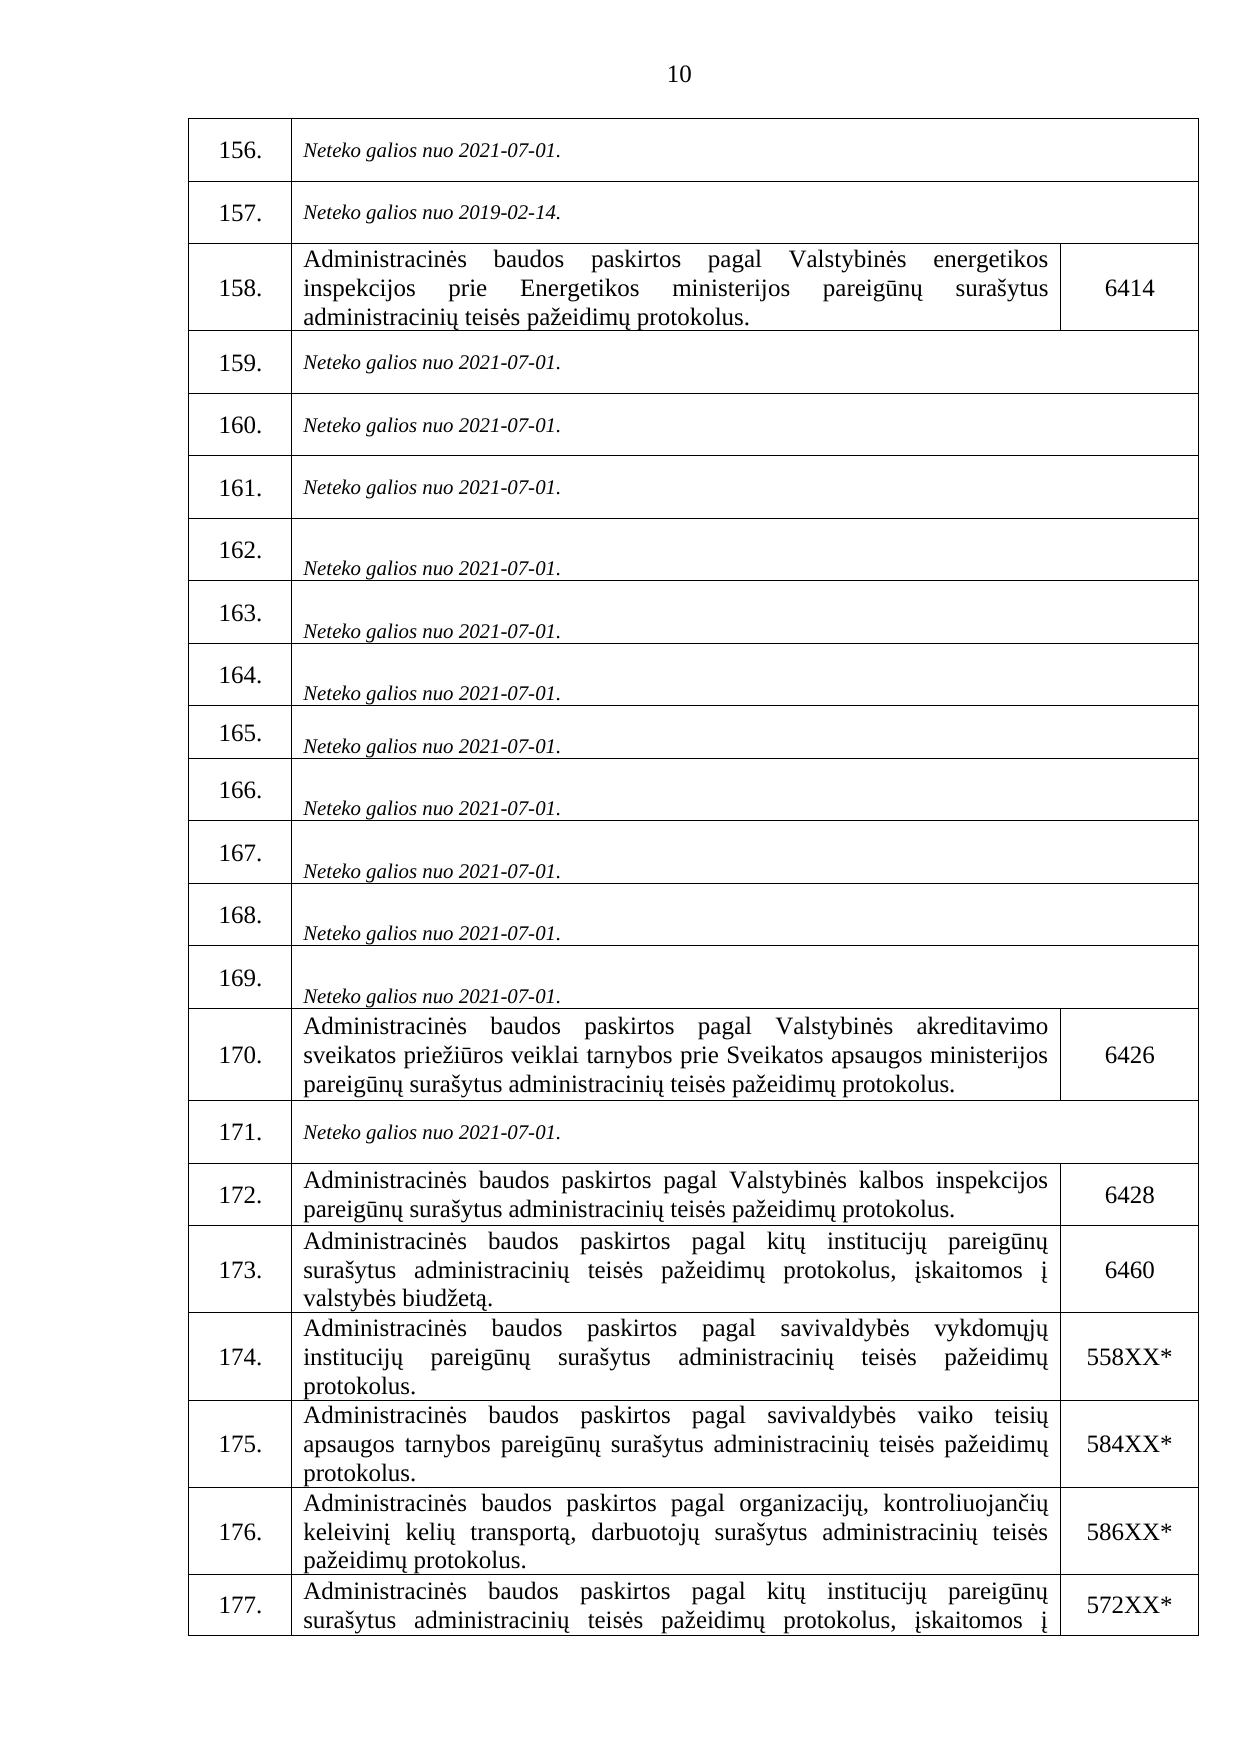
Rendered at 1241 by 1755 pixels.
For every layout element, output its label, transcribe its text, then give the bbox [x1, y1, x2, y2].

table_cell Neteko galios nuo 2021-07-01. [292, 884, 1198, 945]
table_cell 158. [189, 244, 291, 330]
table_cell 165. [189, 706, 291, 758]
table_cell 161. [189, 456, 291, 518]
table_cell Neteko galios nuo 2021-07-01. [292, 1101, 1198, 1162]
table_cell Neteko galios nuo 2021-07-01. [292, 946, 1198, 1008]
table_cell 173. [189, 1226, 291, 1312]
table_cell 558XX* [1061, 1313, 1198, 1399]
table_cell 168. [189, 884, 291, 945]
table_cell Neteko galios nuo 2021-07-01. [292, 759, 1198, 820]
table_cell Administracinės baudos paskirtos pagal Valstybinės kalbos inspekcijos pareigūnų surašytus administracinių teisės pažeidimų protokolus. [292, 1164, 1060, 1225]
table_cell 163. [189, 581, 291, 643]
table_cell Neteko galios nuo 2021-07-01. [292, 394, 1198, 455]
table_cell 172. [189, 1164, 291, 1225]
table_cell 170. [189, 1009, 291, 1100]
table_cell 167. [189, 821, 291, 883]
table_cell Administracinės baudos paskirtos pagal Valstybinės energetikos inspekcijos prie Energetikos ministerijos pareigūnų surašytus administracinių teisės pažeidimų protokolus. [292, 244, 1060, 330]
table_cell Neteko galios nuo 2021-07-01. [292, 821, 1198, 883]
table_cell 177. [189, 1575, 291, 1635]
table_cell 175. [189, 1401, 291, 1487]
table_cell 176. [189, 1488, 291, 1574]
table_cell Neteko galios nuo 2019-02-14. [292, 182, 1198, 243]
table_cell Administracinės baudos paskirtos pagal kitų institucijų pareigūnų surašytus administracinių teisės pažeidimų protokolus, įskaitomos į valstybės biudžetą. [292, 1226, 1060, 1312]
table_cell 584XX* [1061, 1401, 1198, 1487]
table_cell 171. [189, 1101, 291, 1162]
table_cell Neteko galios nuo 2021-07-01. [292, 456, 1198, 518]
table_cell 159. [189, 331, 291, 393]
table_cell Neteko galios nuo 2021-07-01. [292, 644, 1198, 705]
table_cell 572XX* [1061, 1575, 1198, 1635]
table_cell Administracinės baudos paskirtos pagal kitų institucijų pareigūnų surašytus administracinių teisės pažeidimų protokolus, įskaitomos į [292, 1575, 1060, 1635]
table_cell 164. [189, 644, 291, 705]
table_cell 157. [189, 182, 291, 243]
table_cell 586XX* [1061, 1488, 1198, 1574]
table_cell Administracinės baudos paskirtos pagal savivaldybės vykdomųjų institucijų pareigūnų surašytus administracinių teisės pažeidimų protokolus. [292, 1313, 1060, 1399]
table_cell Neteko galios nuo 2021-07-01. [292, 331, 1198, 393]
table_cell Administracinės baudos paskirtos pagal savivaldybės vaiko teisių apsaugos tarnybos pareigūnų surašytus administracinių teisės pažeidimų protokolus. [292, 1401, 1060, 1487]
table_cell Neteko galios nuo 2021-07-01. [292, 519, 1198, 580]
table_cell 6414 [1061, 244, 1198, 330]
table_cell 6426 [1061, 1009, 1198, 1100]
table_cell 156. [189, 119, 291, 181]
table_cell 162. [189, 519, 291, 580]
table_cell 160. [189, 394, 291, 455]
table_cell Administracinės baudos paskirtos pagal organizacijų, kontroliuojančių keleivinį kelių transportą, darbuotojų surašytus administracinių teisės pažeidimų protokolus. [292, 1488, 1060, 1574]
table_cell Neteko galios nuo 2021-07-01. [292, 581, 1198, 643]
table_cell 169. [189, 946, 291, 1008]
table_cell 174. [189, 1313, 291, 1399]
table_cell Neteko galios nuo 2021-07-01. [292, 119, 1198, 181]
table_cell 6428 [1061, 1164, 1198, 1225]
table_cell 6460 [1061, 1226, 1198, 1312]
table_cell 166. [189, 759, 291, 820]
table_cell Administracinės baudos paskirtos pagal Valstybinės akreditavimo sveikatos priežiūros veiklai tarnybos prie Sveikatos apsaugos ministerijos pareigūnų surašytus administracinių teisės pažeidimų protokolus. [292, 1009, 1060, 1100]
table_cell Neteko galios nuo 2021-07-01. [292, 706, 1198, 758]
